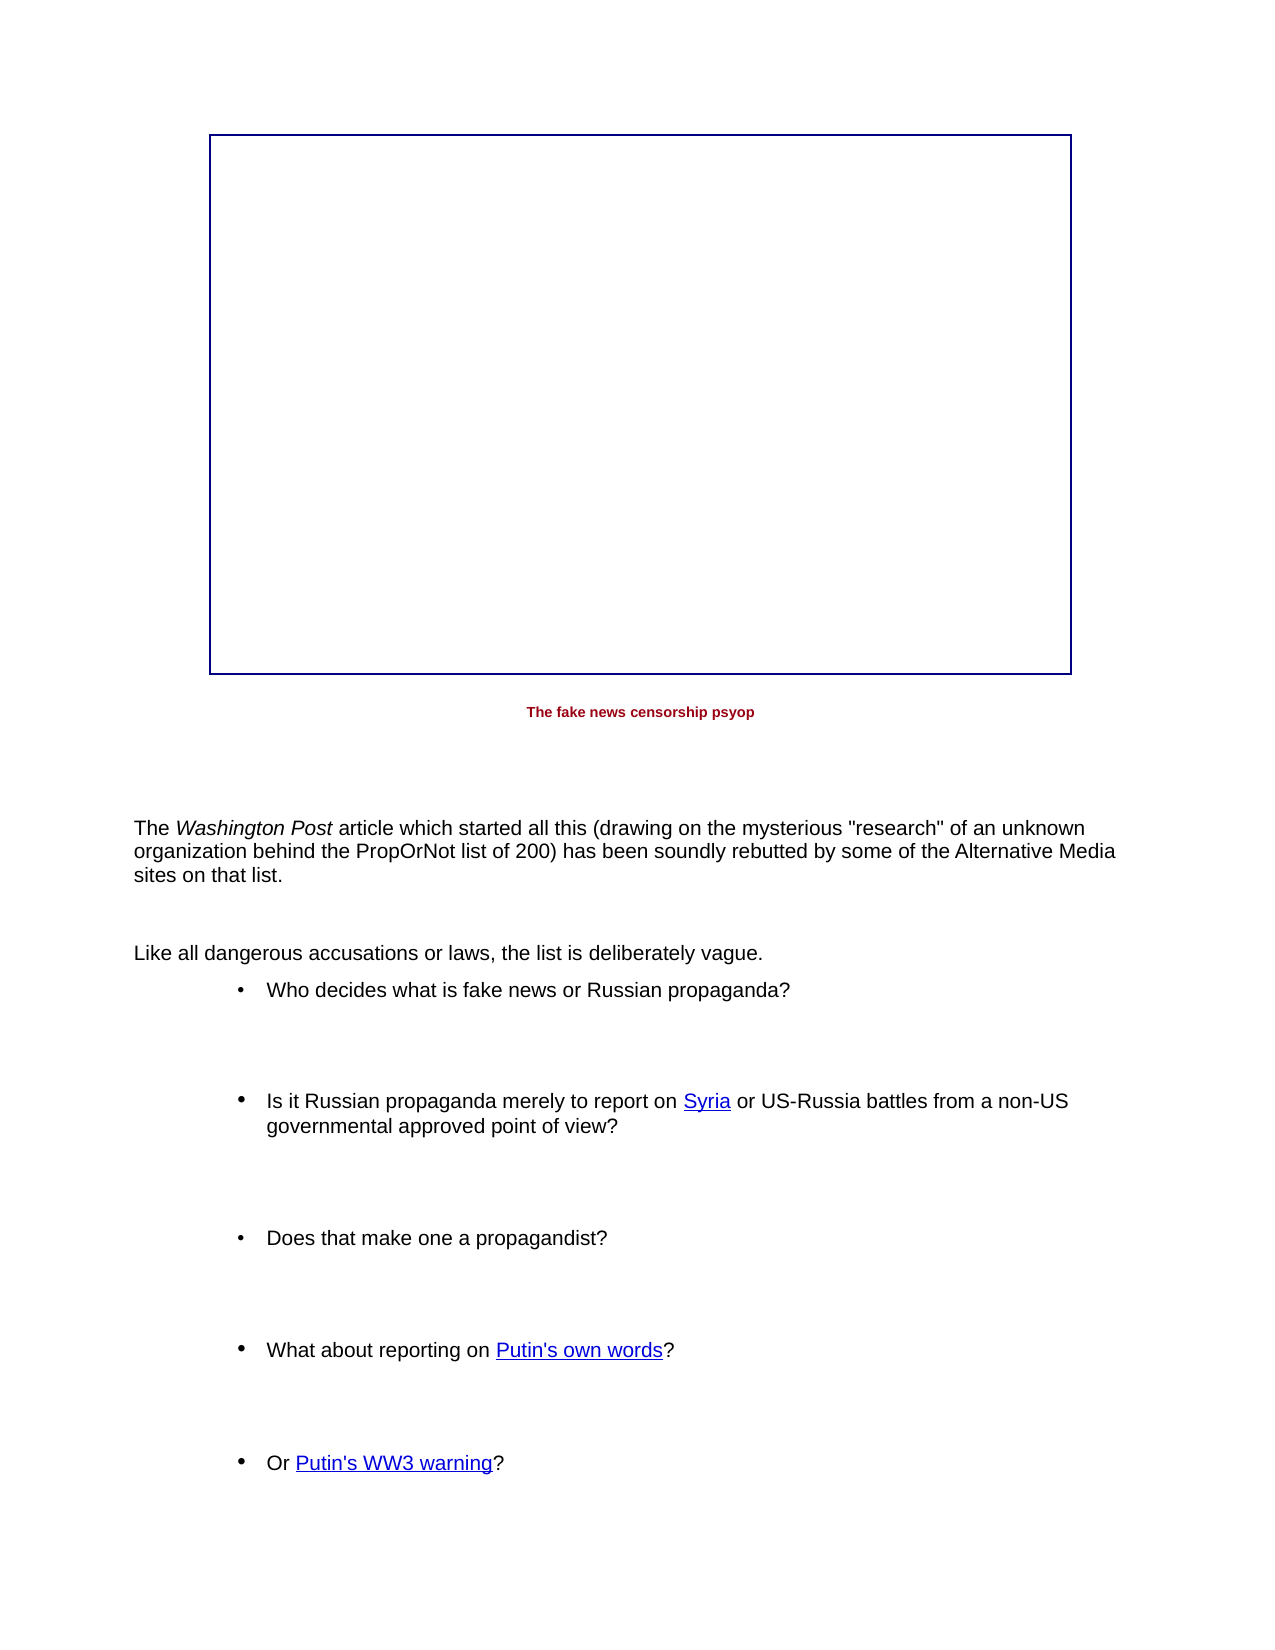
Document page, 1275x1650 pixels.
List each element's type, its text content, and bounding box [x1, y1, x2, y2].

list Is it Russian propaganda merely to report on Syria or US-Russia battles from a non-US governmental approved point of view? [237, 1089, 1088, 1138]
text The Washington Post article which started all this (drawing on the mysterious "research" of an unknown organization behind the PropOrNot list of 200) has been soundly rebutted by some of the Alternative Media sites on that list. [134, 815, 1147, 887]
list Who decides what is fake news or Russian propaganda? [237, 977, 1088, 1001]
list Does that make one a propagandist? [237, 1226, 1088, 1250]
text Like all dangerous accusations or laws, the list is deliberately vague. [134, 941, 1147, 965]
list What about reporting on Putin's own words? [237, 1338, 1088, 1363]
text The fake news censorship psyop [134, 703, 1147, 720]
list Or Putin's WW3 warning? [237, 1450, 1088, 1475]
